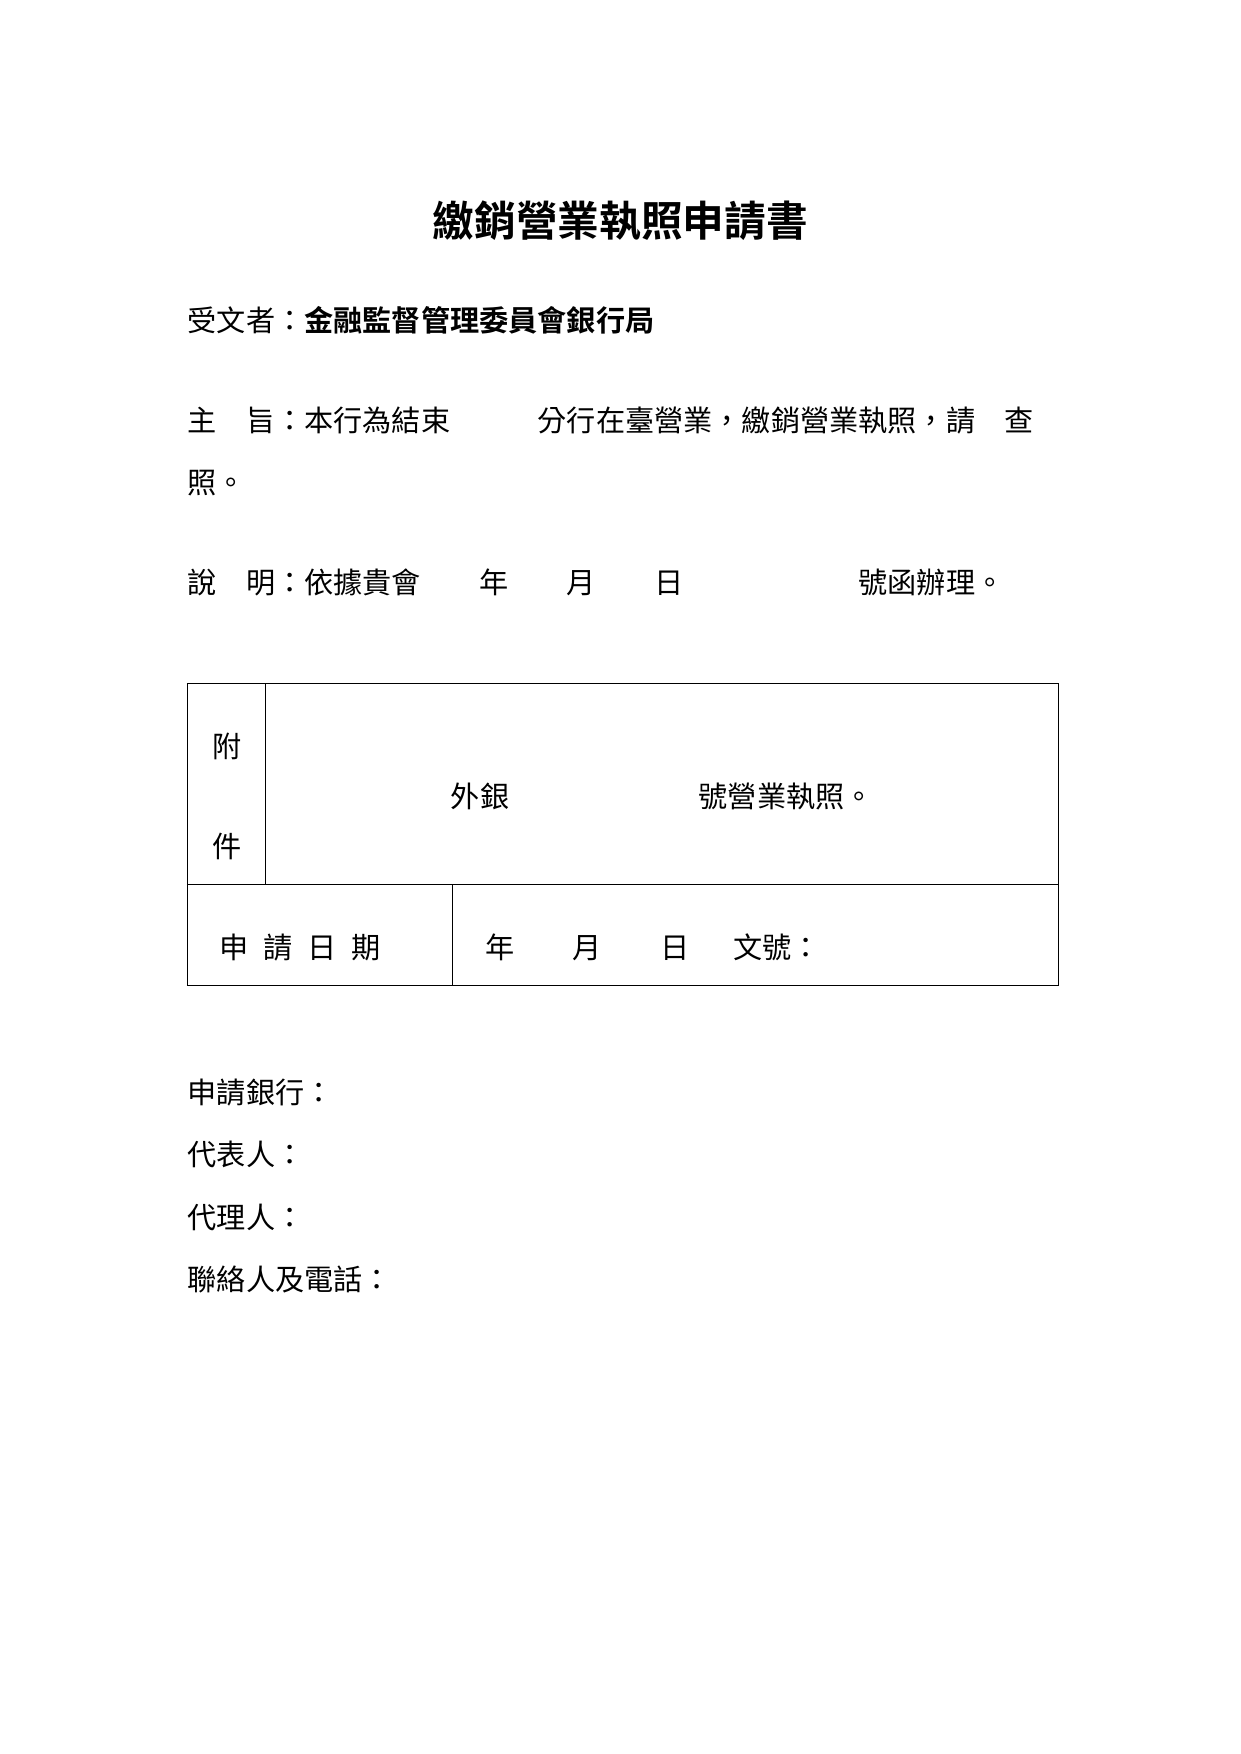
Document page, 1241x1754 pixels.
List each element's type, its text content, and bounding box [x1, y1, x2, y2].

text 繳銷營業執照申請書 [187, 177, 1053, 239]
text 代表人： [187, 1111, 1053, 1174]
table_header 附 件 [188, 684, 265, 884]
table_cell 申 請 日 期 [188, 885, 452, 985]
text 主 旨：本行為結束 分行在臺營業，繳銷營業執照，請 查照。 [187, 377, 1053, 502]
text 受文者：金融監督管理委員會銀行局 [187, 277, 1053, 339]
text 聯絡人及電話： [187, 1236, 1053, 1299]
text 說 明：依據貴會 年 月 日 號函辦理。 [187, 539, 1053, 602]
text 申請銀行： [187, 1049, 1053, 1111]
table_cell 年 月 日 文號： [453, 885, 1058, 985]
text 代理人： [187, 1174, 1053, 1236]
table_header 外銀 號營業執照。 [266, 684, 1058, 884]
